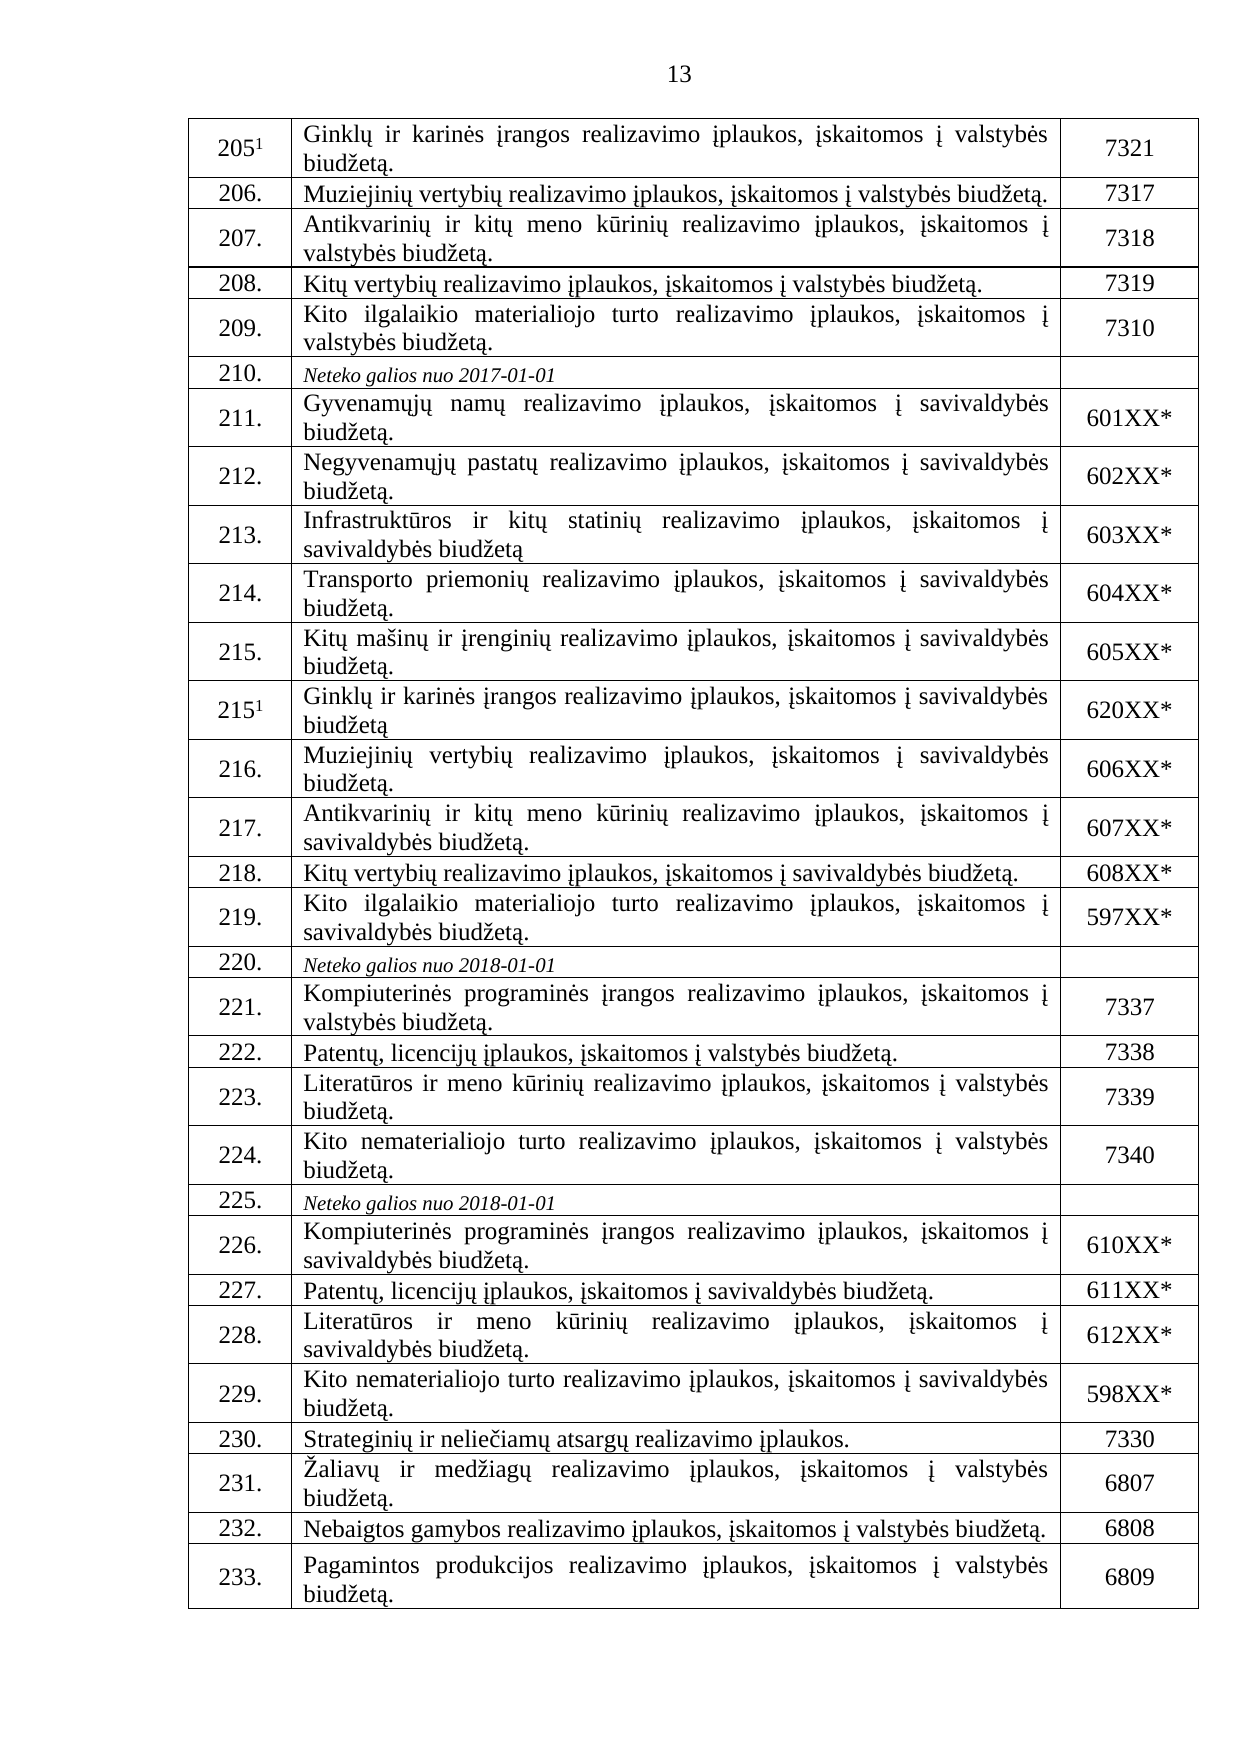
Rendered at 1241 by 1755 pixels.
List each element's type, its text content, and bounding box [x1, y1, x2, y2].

table_cell 214. [189, 564, 291, 622]
table_cell 603XX* [1061, 506, 1198, 563]
table_cell 220. [189, 947, 291, 977]
table_cell 206. [189, 178, 291, 208]
table_cell Transporto priemonių realizavimo įplaukos, įskaitomos į savivaldybės biudžetą. [292, 564, 1060, 622]
table_cell 212. [189, 447, 291, 504]
table_cell Kito nematerialiojo turto realizavimo įplaukos, įskaitomos į valstybės biudžetą. [292, 1126, 1060, 1184]
table_cell [1061, 357, 1198, 387]
table_cell 217. [189, 798, 291, 856]
table_cell 233. [189, 1544, 291, 1608]
table_cell 230. [189, 1423, 291, 1453]
table_cell Pagamintos produkcijos realizavimo įplaukos, įskaitomos į valstybės biudžetą. [292, 1544, 1060, 1608]
table_cell Neteko galios nuo 2018-01-01 [292, 1185, 1060, 1215]
table_cell 610XX* [1061, 1216, 1198, 1273]
table_cell Patentų, licencijų įplaukos, įskaitomos į valstybės biudžetą. [292, 1036, 1060, 1067]
table_cell 7319 [1061, 268, 1198, 298]
table_cell Infrastruktūros ir kitų statinių realizavimo įplaukos, įskaitomos į savivaldybės biudžetą [292, 506, 1060, 563]
table_cell Nebaigtos gamybos realizavimo įplaukos, įskaitomos į valstybės biudžetą. [292, 1513, 1060, 1543]
table_cell 221. [189, 978, 291, 1035]
table_cell 226. [189, 1216, 291, 1273]
table_cell Gyvenamųjų namų realizavimo įplaukos, įskaitomos į savivaldybės biudžetą. [292, 389, 1060, 446]
table_cell 607XX* [1061, 798, 1198, 856]
table_cell 207. [189, 209, 291, 266]
table_cell 224. [189, 1126, 291, 1184]
table_cell Kitų mašinų ir įrenginių realizavimo įplaukos, įskaitomos į savivaldybės biudžetą. [292, 623, 1060, 680]
table_cell 7340 [1061, 1126, 1198, 1184]
table_cell Literatūros ir meno kūrinių realizavimo įplaukos, įskaitomos į valstybės biudžetą. [292, 1068, 1060, 1125]
table_cell Neteko galios nuo 2018-01-01 [292, 947, 1060, 977]
table_cell 612XX* [1061, 1306, 1198, 1363]
table_cell Kito ilgalaikio materialiojo turto realizavimo įplaukos, įskaitomos į savivaldybės biudžetą. [292, 888, 1060, 946]
table_cell 216. [189, 740, 291, 797]
table_cell Ginklų ir karinės įrangos realizavimo įplaukos, įskaitomos į valstybės biudžetą. [292, 119, 1060, 177]
table_cell 605XX* [1061, 623, 1198, 680]
table_cell Muziejinių vertybių realizavimo įplaukos, įskaitomos į savivaldybės biudžetą. [292, 740, 1060, 797]
table_cell 228. [189, 1306, 291, 1363]
table_cell Strateginių ir neliečiamų atsargų realizavimo įplaukos. [292, 1423, 1060, 1453]
table_cell 6808 [1061, 1513, 1198, 1543]
table_cell 597XX* [1061, 888, 1198, 946]
table_cell 7321 [1061, 119, 1198, 177]
table_cell 213. [189, 506, 291, 563]
table_cell Kitų vertybių realizavimo įplaukos, įskaitomos į valstybės biudžetą. [292, 268, 1060, 298]
table_cell Muziejinių vertybių realizavimo įplaukos, įskaitomos į valstybės biudžetą. [292, 178, 1060, 208]
table_cell 225. [189, 1185, 291, 1215]
table_cell 601XX* [1061, 389, 1198, 446]
table_cell Antikvarinių ir kitų meno kūrinių realizavimo įplaukos, įskaitomos į valstybės biudžetą. [292, 209, 1060, 266]
table_cell 211. [189, 389, 291, 446]
table_cell 222. [189, 1036, 291, 1067]
table_cell 7337 [1061, 978, 1198, 1035]
table_cell 219. [189, 888, 291, 946]
table_cell 611XX* [1061, 1275, 1198, 1305]
table_cell 231. [189, 1454, 291, 1512]
table_cell [1061, 1185, 1198, 1215]
table_cell 232. [189, 1513, 291, 1543]
table_cell 7330 [1061, 1423, 1198, 1453]
table_cell 223. [189, 1068, 291, 1125]
table_cell 208. [189, 268, 291, 298]
table_cell Kitų vertybių realizavimo įplaukos, įskaitomos į savivaldybės biudžetą. [292, 857, 1060, 887]
table_cell 7339 [1061, 1068, 1198, 1125]
table_cell [1061, 947, 1198, 977]
table_cell Patentų, licencijų įplaukos, įskaitomos į savivaldybės biudžetą. [292, 1275, 1060, 1305]
table_cell 606XX* [1061, 740, 1198, 797]
table_cell 215. [189, 623, 291, 680]
table_cell Žaliavų ir medžiagų realizavimo įplaukos, įskaitomos į valstybės biudžetą. [292, 1454, 1060, 1512]
table_cell 620XX* [1061, 681, 1198, 739]
table_cell 7338 [1061, 1036, 1198, 1067]
table_cell 2051 [189, 119, 291, 177]
table_cell Antikvarinių ir kitų meno kūrinių realizavimo įplaukos, įskaitomos į savivaldybės biudžetą. [292, 798, 1060, 856]
table_cell 604XX* [1061, 564, 1198, 622]
table_cell 209. [189, 299, 291, 356]
table_cell Kito ilgalaikio materialiojo turto realizavimo įplaukos, įskaitomos į valstybės biudžetą. [292, 299, 1060, 356]
table_cell 608XX* [1061, 857, 1198, 887]
table_cell 218. [189, 857, 291, 887]
table_cell Neteko galios nuo 2017-01-01 [292, 357, 1060, 387]
table_cell Kito nematerialiojo turto realizavimo įplaukos, įskaitomos į savivaldybės biudžetą. [292, 1364, 1060, 1422]
table_cell 598XX* [1061, 1364, 1198, 1422]
table_cell 227. [189, 1275, 291, 1305]
table_cell 7317 [1061, 178, 1198, 208]
table_cell Negyvenamųjų pastatų realizavimo įplaukos, įskaitomos į savivaldybės biudžetą. [292, 447, 1060, 504]
table_cell 602XX* [1061, 447, 1198, 504]
table_cell 7318 [1061, 209, 1198, 266]
table_cell 6807 [1061, 1454, 1198, 1512]
table_cell Kompiuterinės programinės įrangos realizavimo įplaukos, įskaitomos į savivaldybės biudžetą. [292, 1216, 1060, 1273]
table_cell Ginklų ir karinės įrangos realizavimo įplaukos, įskaitomos į savivaldybės biudžetą [292, 681, 1060, 739]
table_cell Kompiuterinės programinės įrangos realizavimo įplaukos, įskaitomos į valstybės biudžetą. [292, 978, 1060, 1035]
table_cell Literatūros ir meno kūrinių realizavimo įplaukos, įskaitomos į savivaldybės biudžetą. [292, 1306, 1060, 1363]
table_cell 210. [189, 357, 291, 387]
table_cell 7310 [1061, 299, 1198, 356]
table_cell 6809 [1061, 1544, 1198, 1608]
table_cell 229. [189, 1364, 291, 1422]
table_cell 2151 [189, 681, 291, 739]
